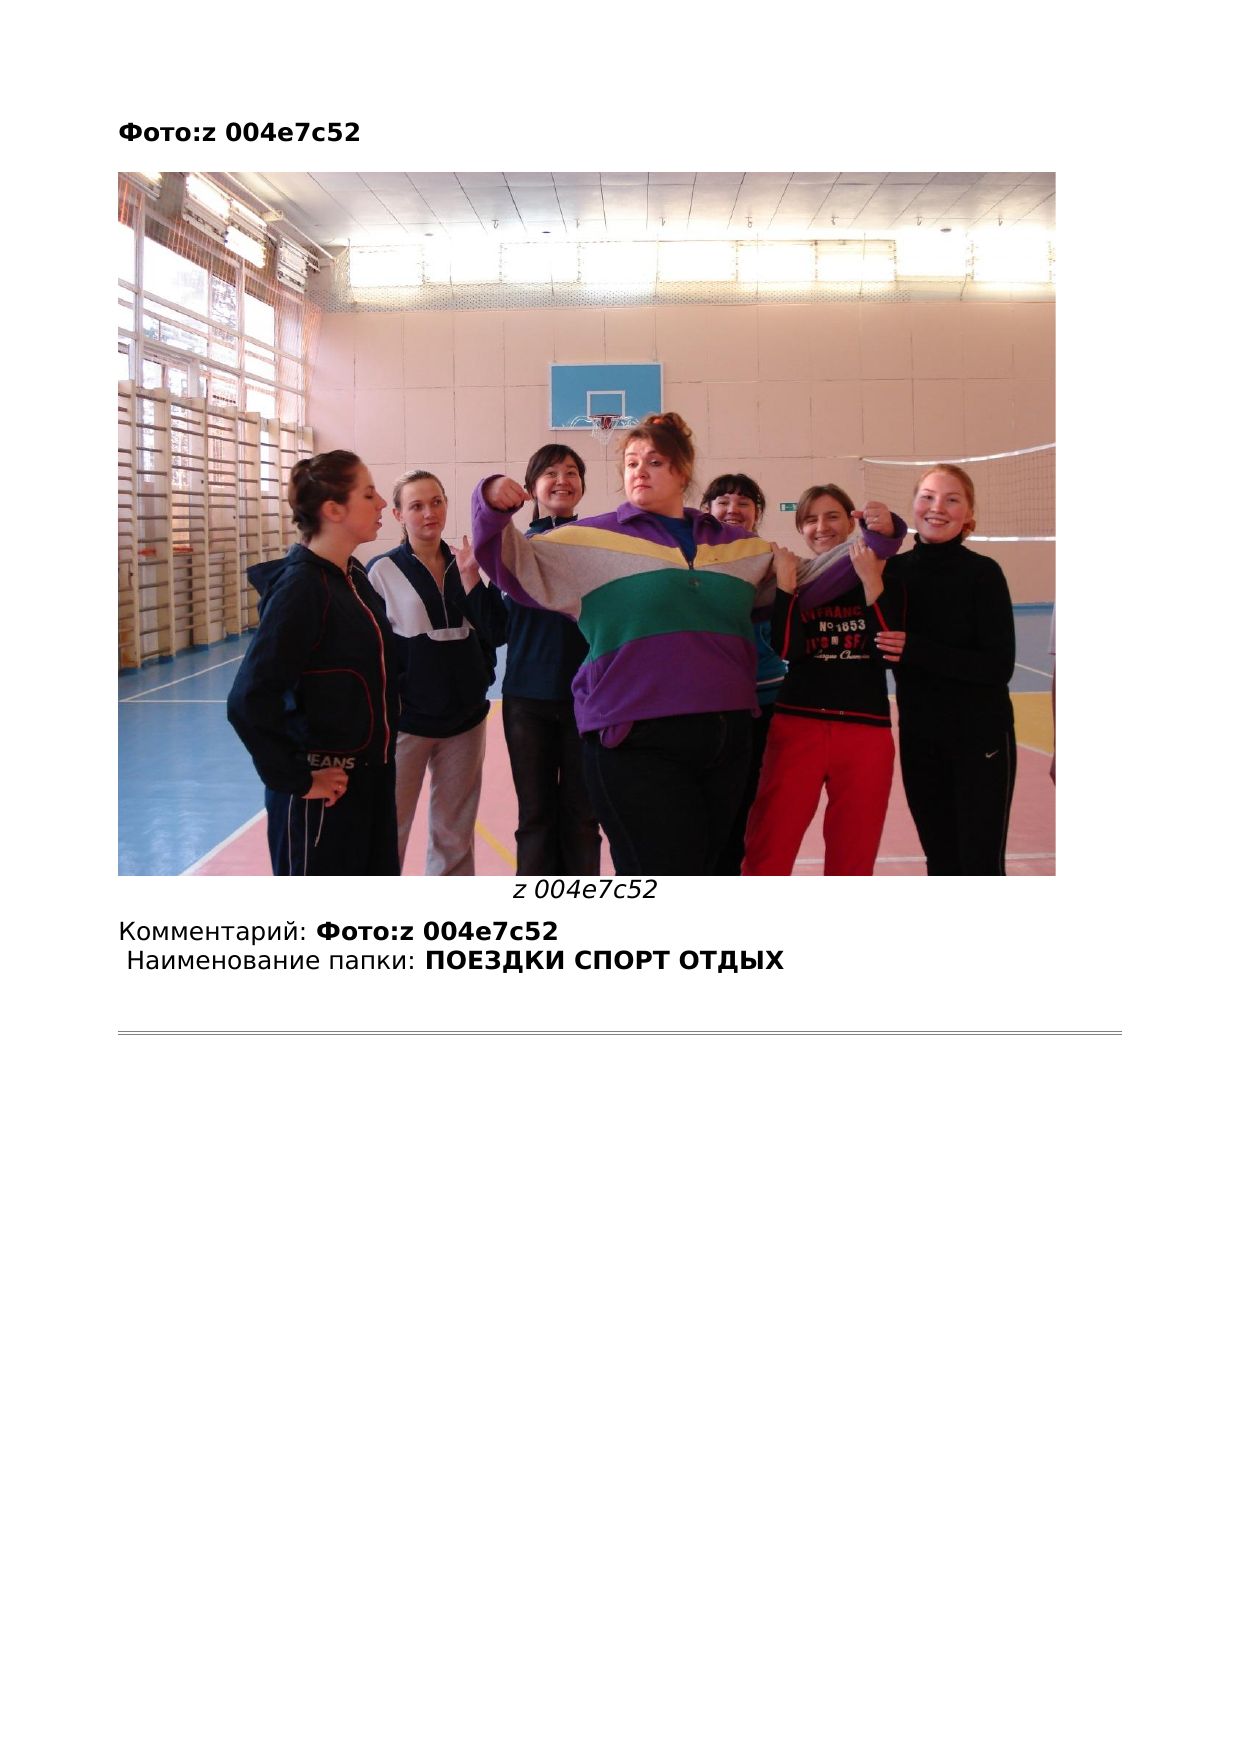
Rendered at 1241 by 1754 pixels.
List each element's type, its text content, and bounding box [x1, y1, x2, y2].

subtitle Фото:z 004e7c52 [118, 118, 1122, 147]
text Комментарий: Фото:z 004e7c52 Наименование папки: ПОЕЗДКИ СПОРТ ОТДЫХ [118, 917, 1122, 1004]
picture [118, 172, 1056, 876]
text z 004e7c52 [118, 876, 1056, 904]
